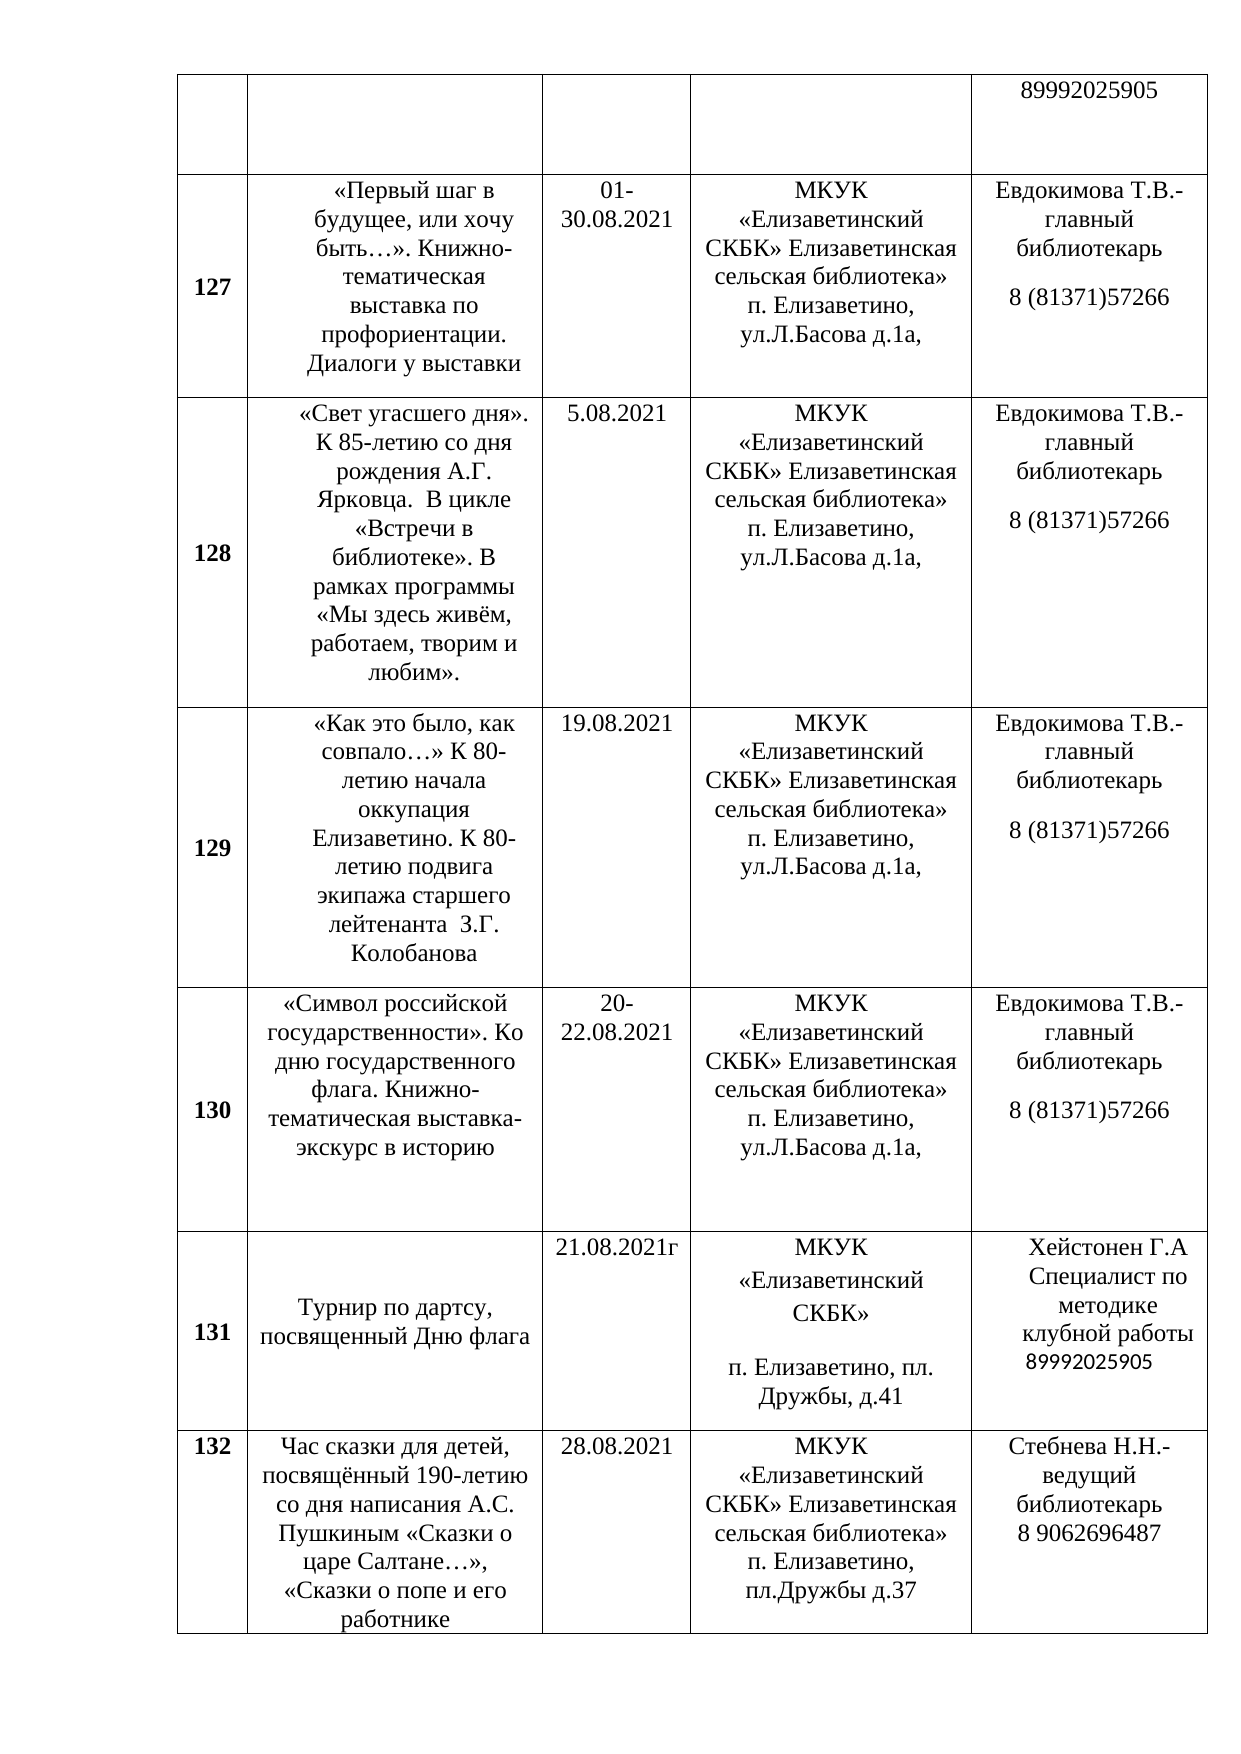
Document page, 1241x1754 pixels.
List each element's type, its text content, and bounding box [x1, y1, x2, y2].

table_cell Евдокимова Т.В.-главный библиотекарь 8 (81371)57266 [972, 398, 1207, 707]
table_cell МКУК «Елизаветинский СКБК» Елизаветинская сельская библиотека» п. Елизаветино, ул.Л.Басова д.1а, [691, 988, 971, 1231]
table_cell Турнир по дартсу, посвященный Дню флага [248, 1232, 542, 1430]
table_cell 131 [178, 1232, 247, 1430]
table_cell 132 [178, 1431, 247, 1633]
table_cell 5.08.2021 [543, 398, 690, 707]
table_cell «Как это было, как совпало…» К 80-летию начала оккупация Елизаветино. К 80-летию подвига экипажа старшего лейтенанта З.Г. Колобанова [248, 708, 542, 987]
table_cell «Первый шаг в будущее, или хочу быть…». Книжно-тематическая выставка по профориентации. Диалоги у выставки [248, 175, 542, 397]
table_cell МКУК «Елизаветинский СКБК» Елизаветинская сельская библиотека» п. Елизаветино, ул.Л.Басова д.1а, [691, 175, 971, 397]
table_cell 28.08.2021 [543, 1431, 690, 1633]
table_cell 127 [178, 175, 247, 397]
table_cell [178, 75, 247, 174]
table_cell 21.08.2021г [543, 1232, 690, 1430]
table_cell МКУК «Елизаветинский СКБК» п. Елизаветино, пл. Дружбы, д.41 [691, 1232, 971, 1430]
table_cell МКУК «Елизаветинский СКБК» Елизаветинская сельская библиотека» п. Елизаветино, пл.Дружбы д.37 [691, 1431, 971, 1633]
table_cell 01-30.08.2021 [543, 175, 690, 397]
table_cell 128 [178, 398, 247, 707]
table_cell 89992025905 [972, 75, 1207, 174]
table_cell 20-22.08.2021 [543, 988, 690, 1231]
table_cell 19.08.2021 [543, 708, 690, 987]
table_cell МКУК «Елизаветинский СКБК» Елизаветинская сельская библиотека» п. Елизаветино, ул.Л.Басова д.1а, [691, 398, 971, 707]
table_cell [248, 75, 542, 174]
table_cell «Символ российской государственности». Ко дню государственного флага. Книжно-тематическая выставка-экскурс в историю [248, 988, 542, 1231]
table_cell [543, 75, 690, 174]
table_cell Евдокимова Т.В.-главный библиотекарь 8 (81371)57266 [972, 175, 1207, 397]
table_cell Хейстонен Г.А Специалист по методике клубной работы 89992025905 [972, 1232, 1207, 1430]
table_cell Час сказки для детей, посвящённый 190-летию со дня написания А.С. Пушкиным «Сказки о царе Салтане…», «Сказки о попе и его работнике [248, 1431, 542, 1633]
table_cell Евдокимова Т.В.-главный библиотекарь 8 (81371)57266 [972, 708, 1207, 987]
table_cell «Свет угасшего дня». К 85-летию со дня рождения А.Г. Ярковца. В цикле «Встречи в библиотеке». В рамках программы «Мы здесь живём, работаем, творим и любим». [248, 398, 542, 707]
table_cell Евдокимова Т.В.-главный библиотекарь 8 (81371)57266 [972, 988, 1207, 1231]
table_cell [691, 75, 971, 174]
table_cell МКУК «Елизаветинский СКБК» Елизаветинская сельская библиотека» п. Елизаветино, ул.Л.Басова д.1а, [691, 708, 971, 987]
table_cell 129 [178, 708, 247, 987]
table_cell Стебнева Н.Н.-ведущий библиотекарь 8 9062696487 [972, 1431, 1207, 1633]
table_cell 130 [178, 988, 247, 1231]
